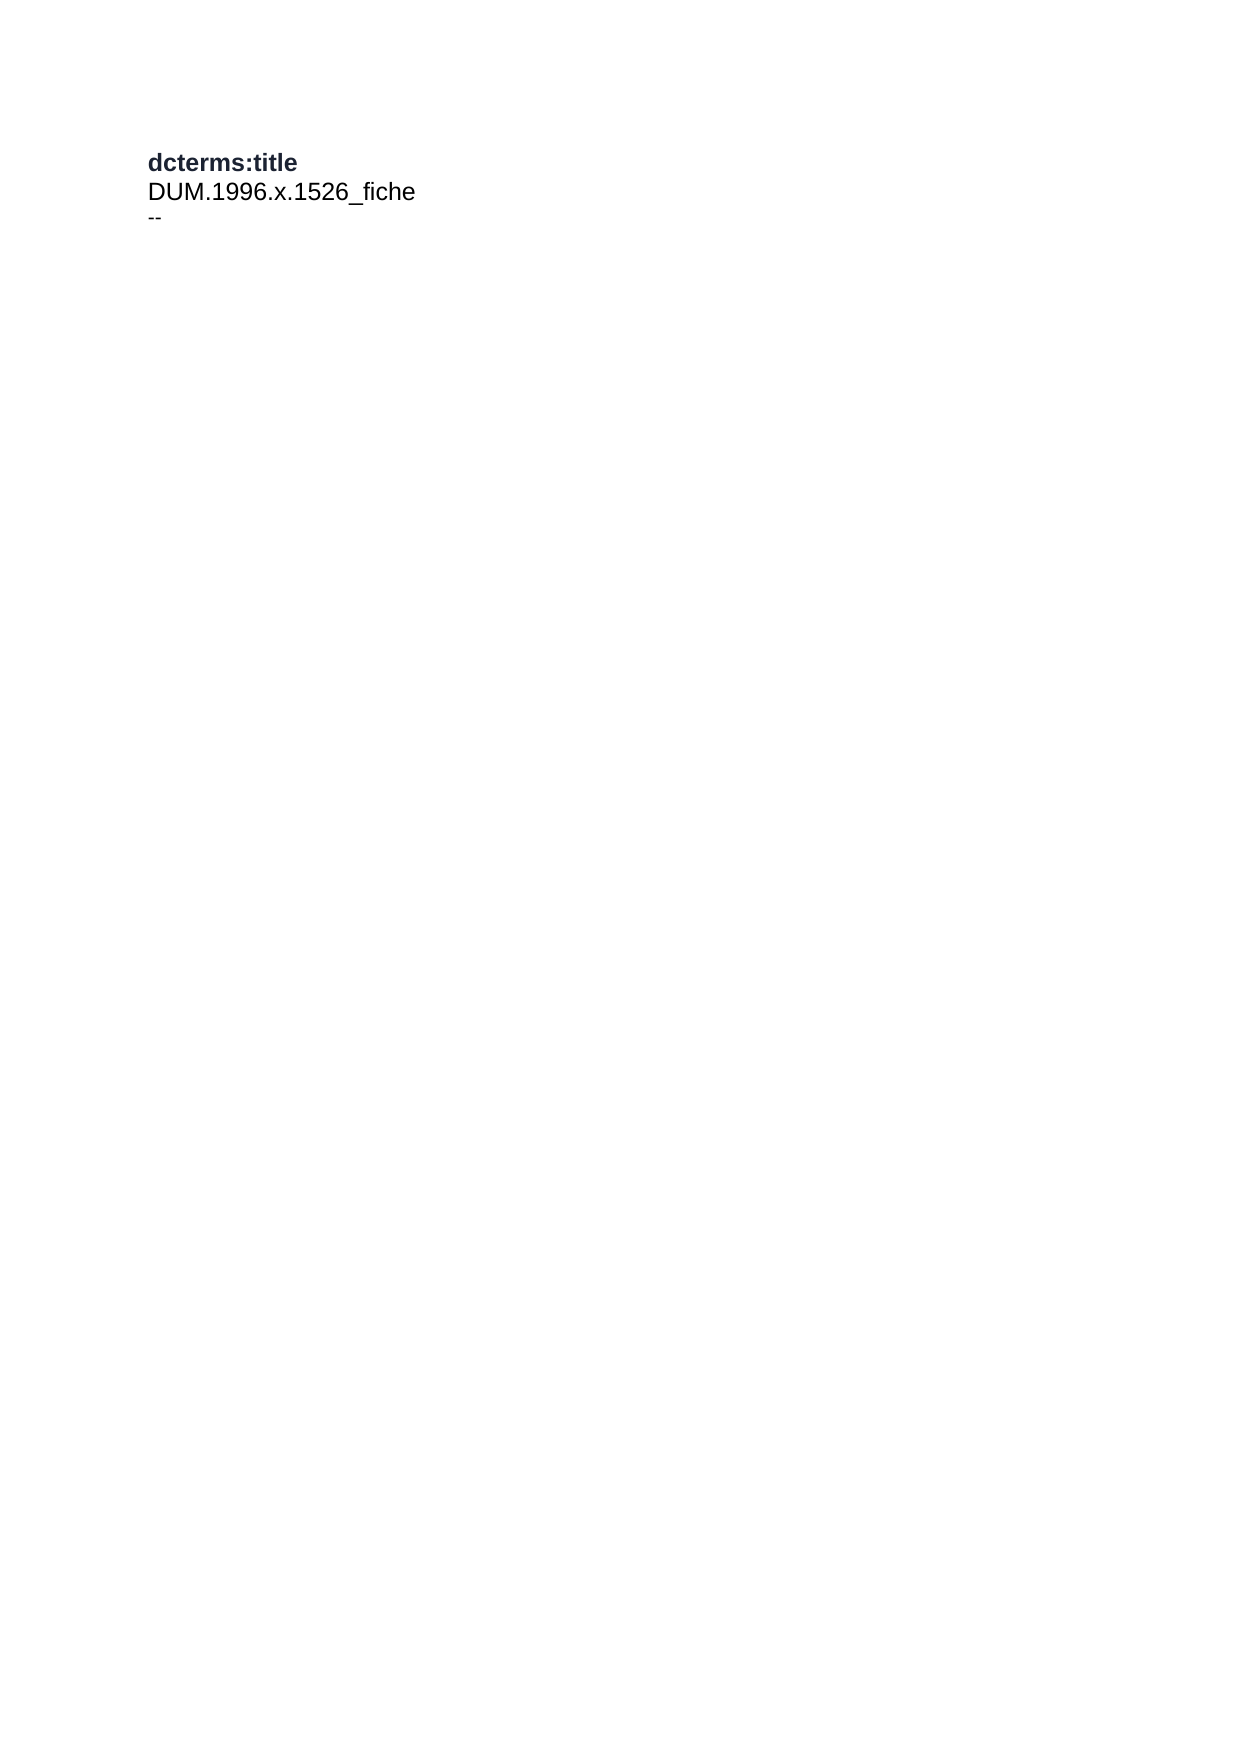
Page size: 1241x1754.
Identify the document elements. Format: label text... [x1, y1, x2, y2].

text DUM.1996.x.1526_fiche [148, 176, 1092, 205]
text dcterms:title [148, 148, 1092, 176]
text -- [148, 205, 1092, 229]
